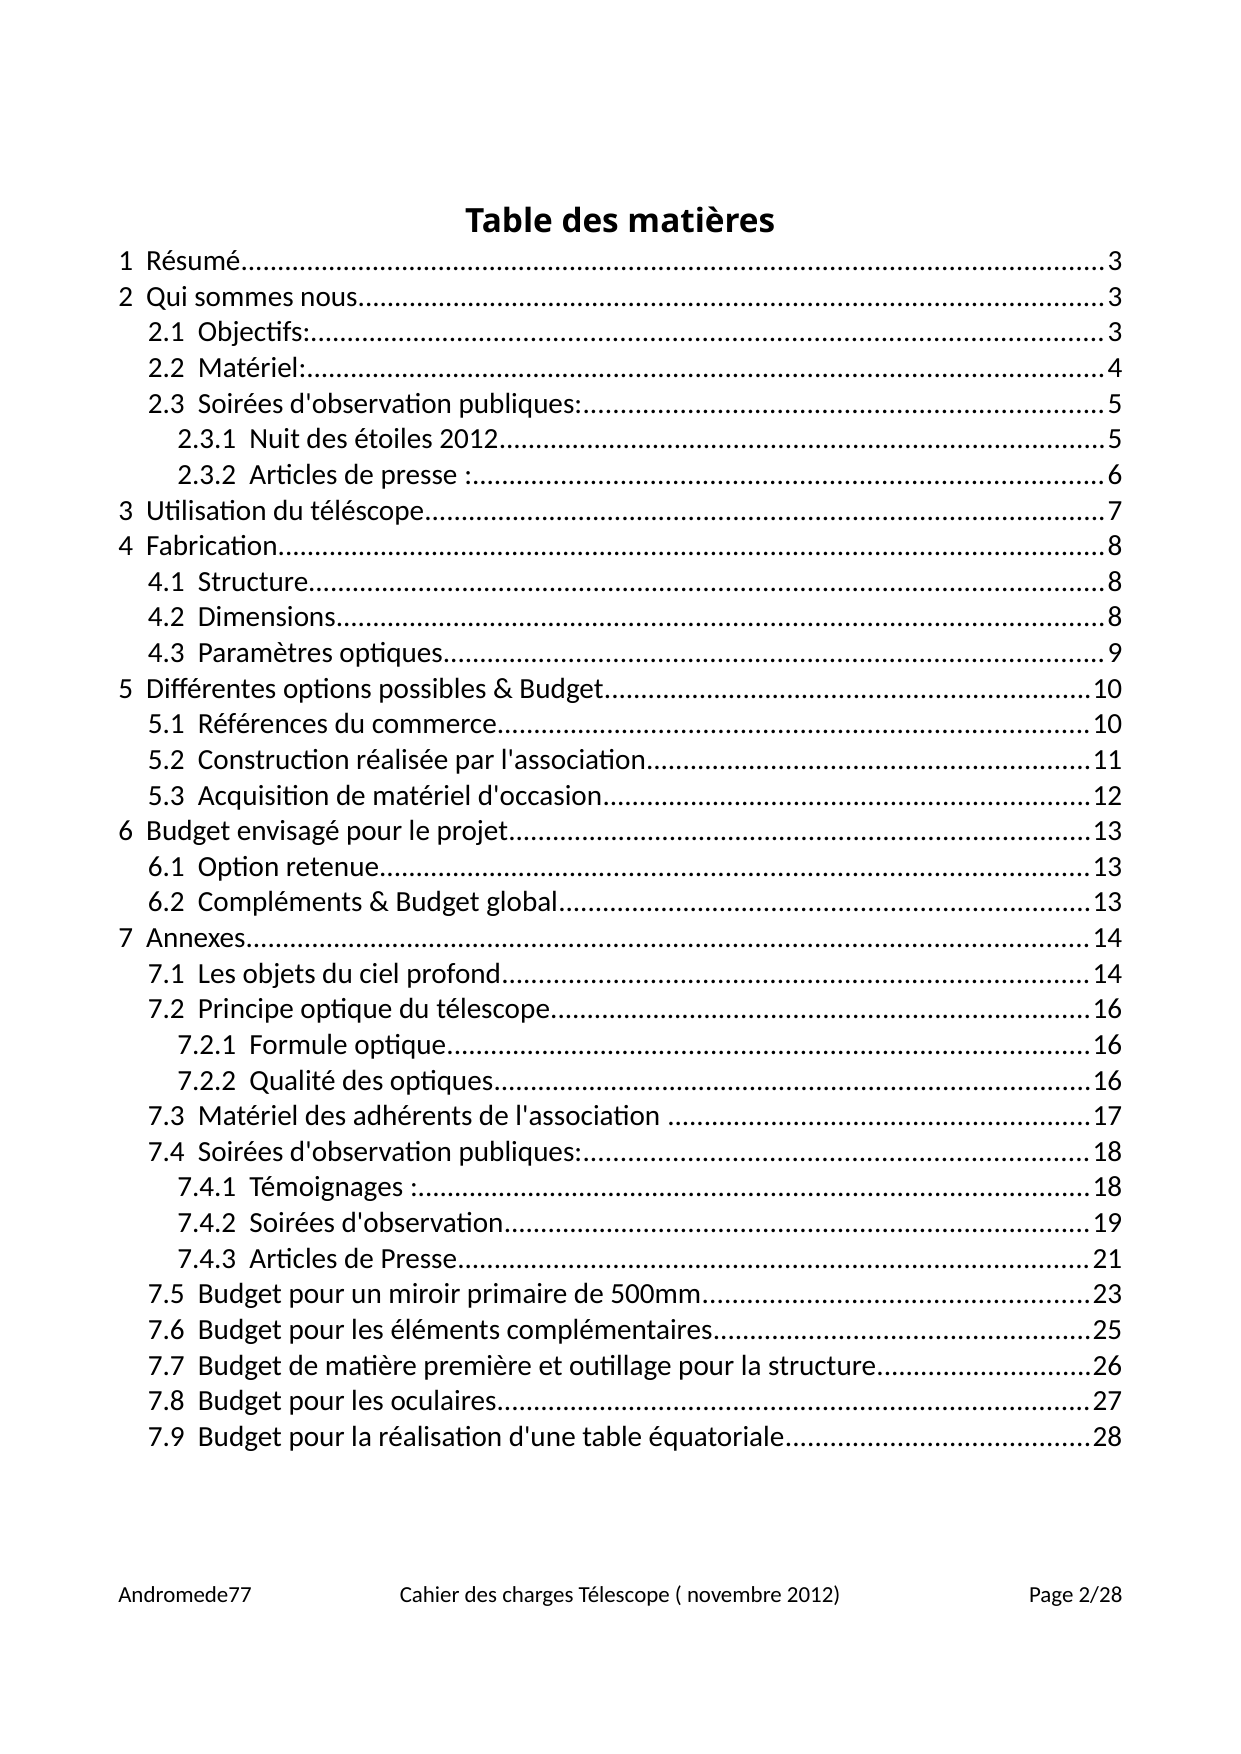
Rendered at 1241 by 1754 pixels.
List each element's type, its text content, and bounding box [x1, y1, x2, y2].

text 7.2.1 Formule optique 16 [177, 1026, 1122, 1062]
text 7.1 Les objets du ciel profond 14 [148, 955, 1122, 990]
text 4.3 Paramètres optiques 9 [148, 634, 1122, 670]
text 4.1 Structure 8 [148, 563, 1122, 598]
text 7.2 Principe optique du télescope 16 [148, 990, 1122, 1026]
text 7.9 Budget pour la réalisation d'une table équatoriale 28 [148, 1418, 1122, 1453]
text 6.2 Compléments & Budget global 13 [148, 883, 1122, 919]
text 2.2 Matériel: 4 [148, 349, 1122, 385]
text 7.7 Budget de matière première et outillage pour la structure 26 [148, 1347, 1122, 1382]
text 7.6 Budget pour les éléments complémentaires 25 [148, 1311, 1122, 1347]
text 7.4.2 Soirées d'observation 19 [177, 1204, 1122, 1240]
text 4.2 Dimensions 8 [148, 598, 1122, 634]
text 5 Différentes options possibles & Budget 10 [118, 670, 1122, 705]
text 7.4.1 Témoignages : 18 [177, 1168, 1122, 1204]
text 4 Fabrication 8 [118, 527, 1122, 563]
text 7.4 Soirées d'observation publiques: 18 [148, 1133, 1122, 1168]
text 5.3 Acquisition de matériel d'occasion 12 [148, 777, 1122, 812]
text 2.3.1 Nuit des étoiles 2012 5 [177, 420, 1122, 456]
subtitle Table des matières [118, 197, 1122, 242]
text 2.1 Objectifs: 3 [148, 313, 1122, 349]
text 5.2 Construction réalisée par l'association 11 [148, 741, 1122, 777]
text 7.2.2 Qualité des optiques 16 [177, 1062, 1122, 1097]
text 7.3 Matériel des adhérents de l'association 17 [148, 1097, 1122, 1133]
text 1 Résumé 3 [118, 242, 1122, 278]
text 7.8 Budget pour les oculaires 27 [148, 1382, 1122, 1418]
text 2.3 Soirées d'observation publiques: 5 [148, 385, 1122, 420]
text 6.1 Option retenue 13 [148, 848, 1122, 883]
text 2 Qui sommes nous 3 [118, 278, 1122, 313]
text 2.3.2 Articles de presse : 6 [177, 456, 1122, 492]
text 7 Annexes 14 [118, 919, 1122, 955]
text 7.4.3 Articles de Presse 21 [177, 1240, 1122, 1275]
text 5.1 Références du commerce 10 [148, 705, 1122, 741]
text 3 Utilisation du téléscope 7 [118, 492, 1122, 527]
text 7.5 Budget pour un miroir primaire de 500mm 23 [148, 1275, 1122, 1311]
text 6 Budget envisagé pour le projet 13 [118, 812, 1122, 848]
